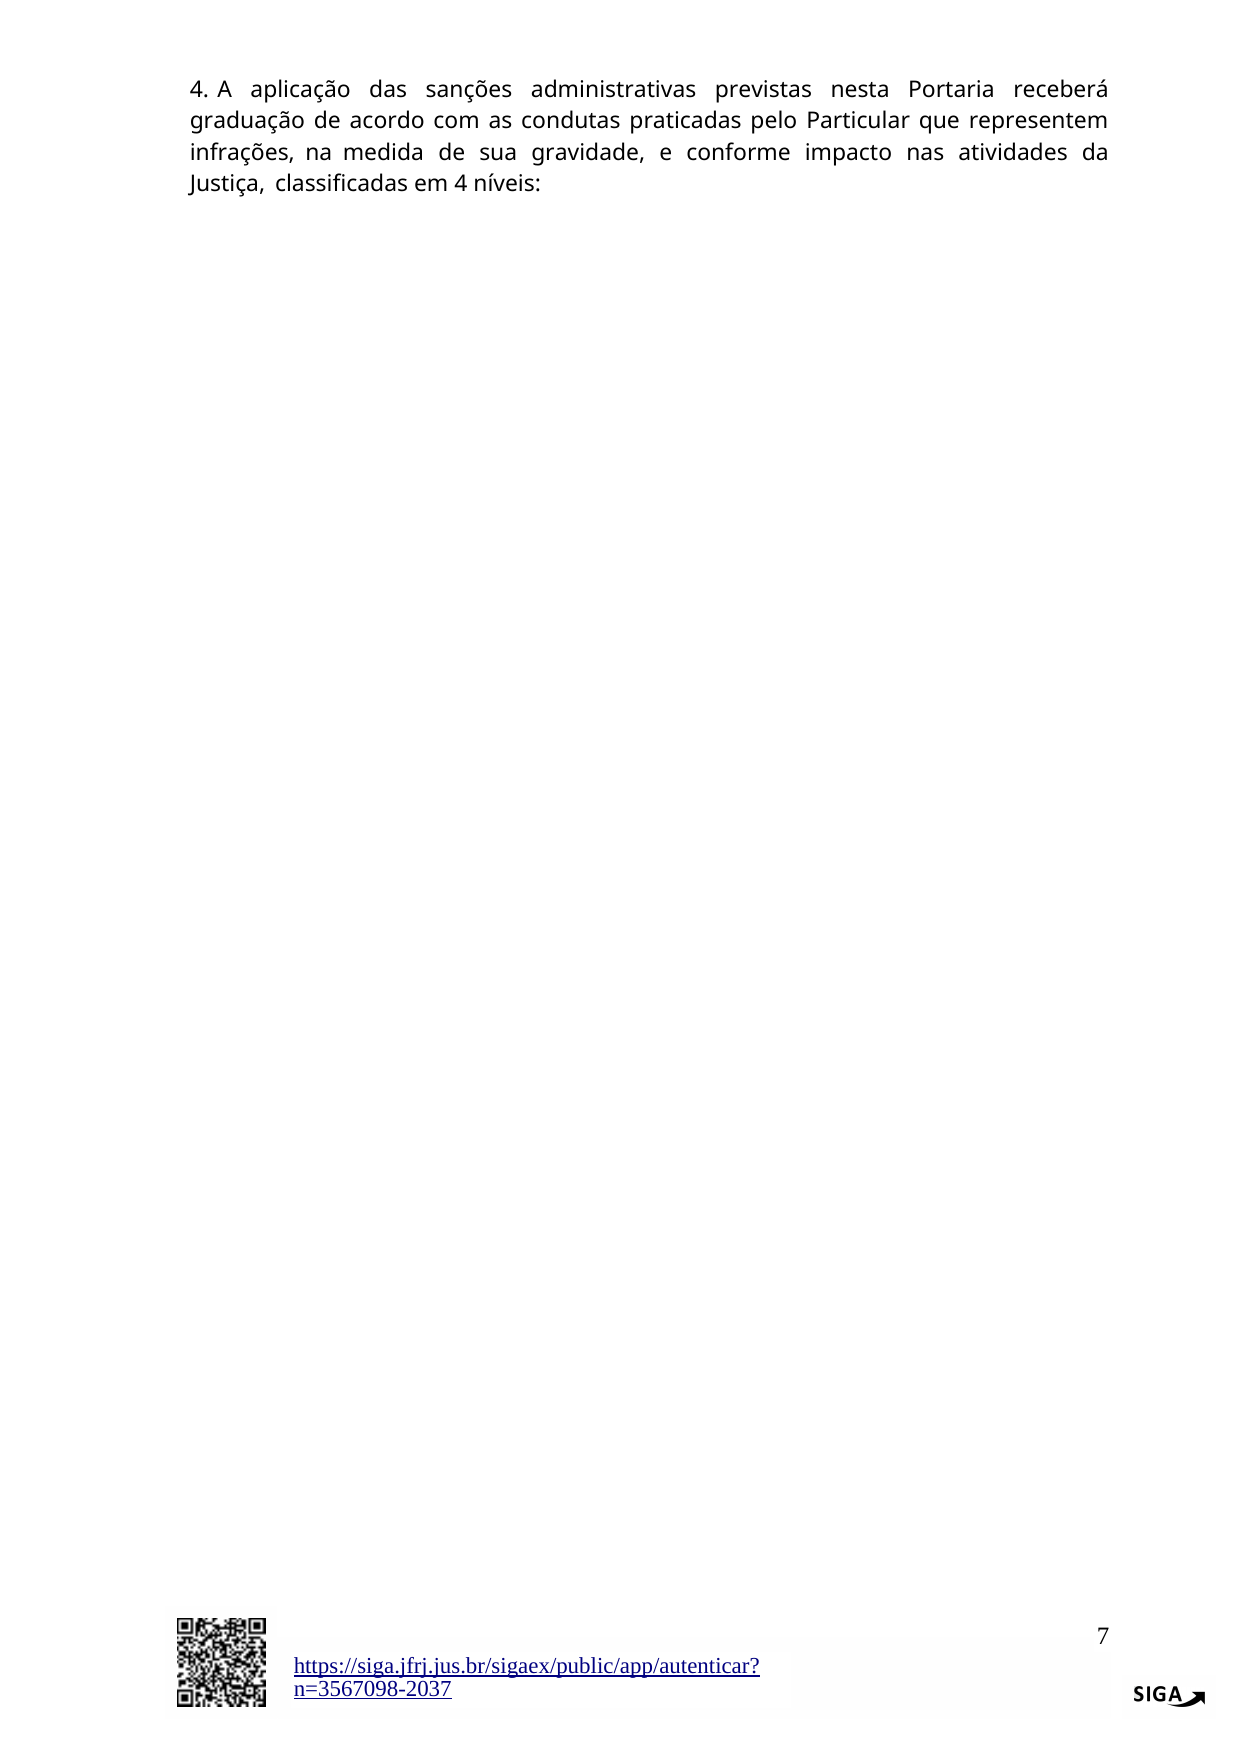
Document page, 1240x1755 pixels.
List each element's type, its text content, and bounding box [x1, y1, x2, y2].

list A aplicação das sanções administrativas previstas nesta Portaria receberá graduação de acordo com as condutas praticadas pelo Particular que representem infrações, na medida de sua gravidade, e conforme impacto nas atividades da Justiça, classificadas em 4 níveis: [189, 73, 1109, 198]
